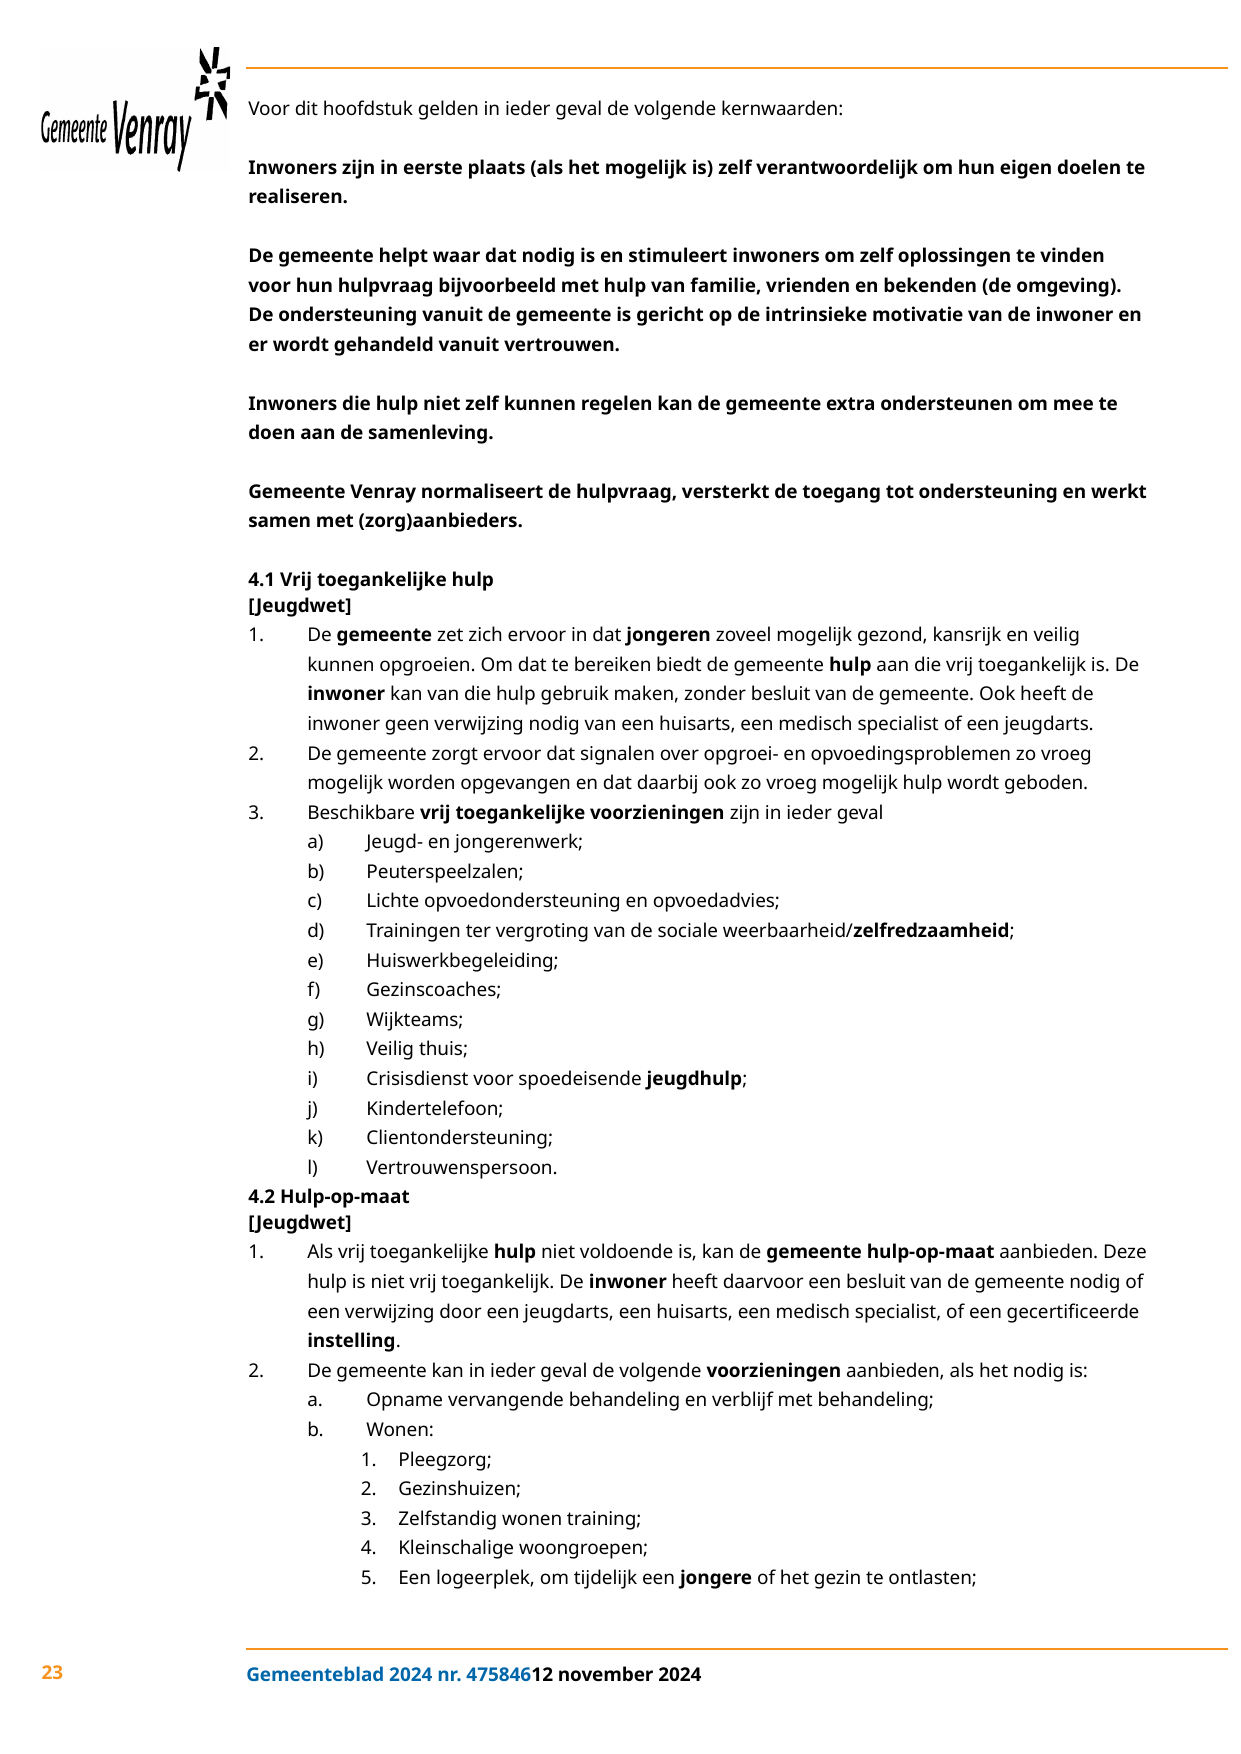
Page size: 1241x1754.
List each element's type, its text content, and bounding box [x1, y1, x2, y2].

list De gemeente kan in ieder geval de volgende voorzieningen aanbieden, als het nodig is: [248, 1357, 1152, 1383]
list De gemeente zorgt ervoor dat signalen over opgroei- en opvoedingsproblemen zo vroeg mogelijk worden opgevangen en dat daarbij ook zo vroeg mogelijk hulp wordt geboden. [248, 740, 1152, 795]
list Gezinscoaches; [307, 976, 1152, 1002]
list Kleinschalige woongroepen; [361, 1534, 1152, 1560]
list Gezinshuizen; [361, 1475, 1152, 1501]
list De gemeente zet zich ervoor in dat jongeren zoveel mogelijk gezond, kansrijk en veilig kunnen opgroeien. Om dat te bereiken biedt de gemeente hulp aan die vrij toegankelijk is. De inwoner kan van die hulp gebruik maken, zonder besluit van de gemeente. Ook heeft de inwoner geen verwijzing nodig van een huisarts, een medisch specialist of een jeugdarts. [248, 621, 1152, 736]
list Een logeerplek, om tijdelijk een jongere of het gezin te ontlasten; [361, 1564, 1152, 1590]
list Huiswerkbegeleiding; [307, 947, 1152, 972]
table_header Gemeente Venray normaliseert de hulpvraag, versterkt de toegang tot ondersteuning en werkt samen met (zorg)aanbieders. [248, 478, 1152, 533]
list Wijkteams; [307, 1006, 1152, 1032]
text [Jeugdwet] [248, 1209, 1152, 1235]
list Kindertelefoon; [307, 1095, 1152, 1120]
list Vertrouwenspersoon. [307, 1154, 1152, 1179]
list Beschikbare vrij toegankelijke voorzieningen zijn in ieder geval [248, 799, 1152, 824]
list Als vrij toegankelijke hulp niet voldoende is, kan de gemeente hulp-op-maat aanbieden. Deze hulp is niet vrij toegankelijk. De inwoner heeft daarvoor een besluit van de gemeente nodig of een verwijzing door een jeugdarts, een huisarts, een medisch specialist, of een gecertificeerde instelling. [248, 1239, 1152, 1353]
list Opname vervangende behandeling en verblijf met behandeling; [307, 1387, 1152, 1412]
text 4.2 Hulp-op-maat [248, 1183, 1152, 1209]
list Zelfstandig wonen training; [361, 1505, 1152, 1531]
list Crisisdienst voor spoedeisende jeugdhulp; [307, 1065, 1152, 1091]
list Clientondersteuning; [307, 1124, 1152, 1150]
list Wonen: [307, 1416, 1152, 1442]
picture [41, 47, 231, 172]
list Lichte opvoedondersteuning en opvoedadvies; [307, 888, 1152, 913]
table_header De gemeente helpt waar dat nodig is en stimuleert inwoners om zelf oplossingen te vinden voor hun hulpvraag bijvoorbeeld met hulp van familie, vrienden en bekenden (de omgeving). De ondersteuning vanuit de gemeente is gericht op de intrinsieke motivatie van de inwoner en er wordt gehandeld vanuit vertrouwen. [248, 242, 1152, 357]
list Pleegzorg; [361, 1446, 1152, 1472]
list Veilig thuis; [307, 1036, 1152, 1061]
text [Jeugdwet] [248, 592, 1152, 617]
text Voor dit hoofdstuk gelden in ieder geval de volgende kernwaarden: [248, 95, 1152, 121]
text 4.1 Vrij toegankelijke hulp [248, 566, 1152, 592]
table_header Inwoners die hulp niet zelf kunnen regelen kan de gemeente extra ondersteunen om mee te doen aan de samenleving. [248, 390, 1152, 445]
list Peuterspeelzalen; [307, 858, 1152, 884]
list Trainingen ter vergroting van de sociale weerbaarheid/zelfredzaamheid; [307, 917, 1152, 943]
table_header Inwoners zijn in eerste plaats (als het mogelijk is) zelf verantwoordelijk om hun eigen doelen te realiseren. [248, 154, 1152, 209]
list Jeugd- en jongerenwerk; [307, 828, 1152, 854]
